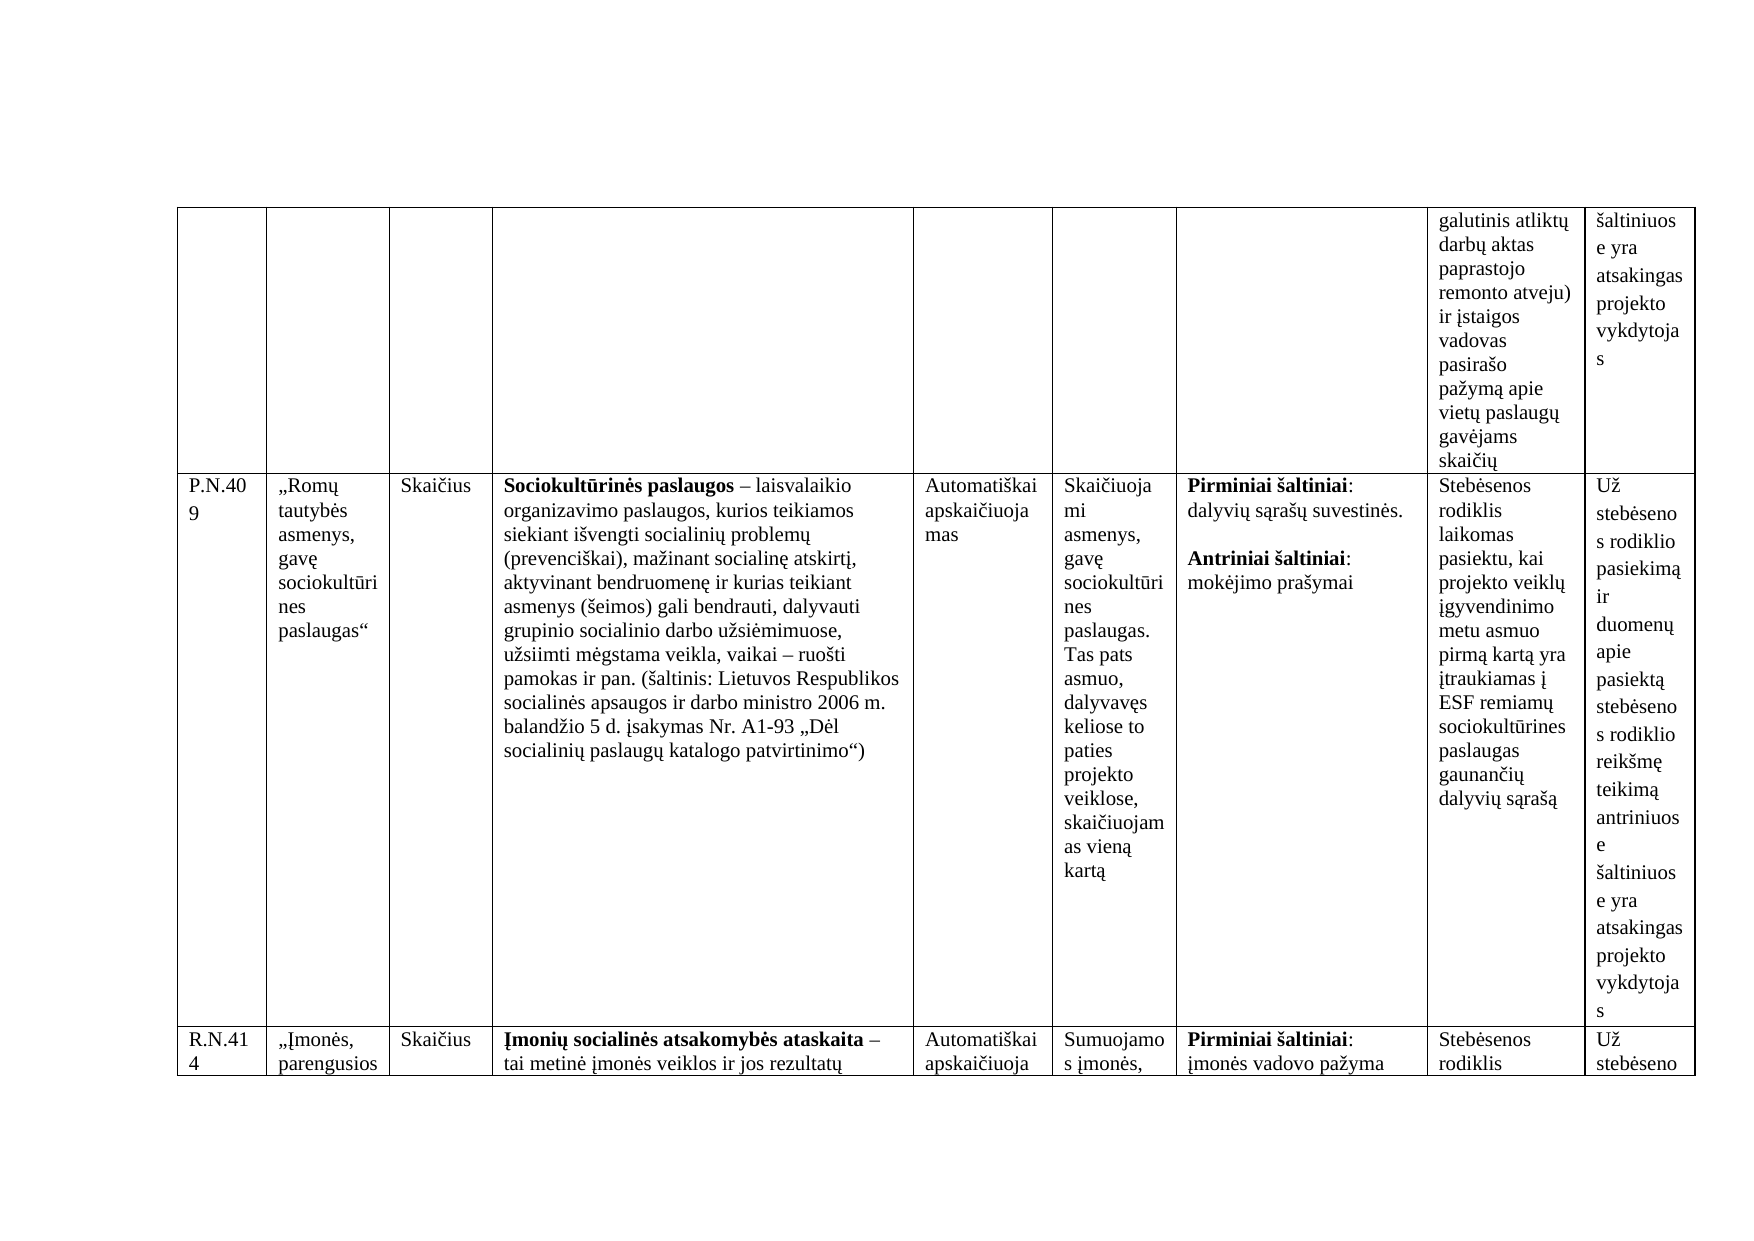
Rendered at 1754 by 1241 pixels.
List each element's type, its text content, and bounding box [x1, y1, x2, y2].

table_cell Už stebėsenos rodiklio pasiekimą ir duomenų apie pasiektą stebėsenos rodiklio reikšmę teikimą antriniuose šaltiniuose yra atsakingas projekto vykdytojas [1586, 474, 1694, 1026]
table_cell Sumuojamos įmonės, [1053, 1027, 1176, 1075]
table_cell „Įmonės, parengusios [267, 1027, 389, 1075]
table_cell [267, 208, 389, 472]
table_cell Automatiškai apskaičiuojamas [914, 474, 1052, 1026]
table_cell Stebėsenos rodiklis [1428, 1027, 1584, 1075]
table_cell galutinis atliktų darbų aktas paprastojo remonto atveju) ir įstaigos vadovas pasirašo pažymą apie vietų paslaugų gavėjams skaičių [1428, 208, 1584, 472]
table_cell [914, 208, 1052, 472]
table_cell [493, 208, 913, 472]
table_cell Sociokultūrinės paslaugos – laisvalaikio organizavimo paslaugos, kurios teikiamos siekiant išvengti socialinių problemų (prevenciškai), mažinant socialinę atskirtį, aktyvinant bendruomenę ir kurias teikiant asmenys (šeimos) gali bendrauti, dalyvauti grupinio socialinio darbo užsiėmimuose, užsiimti mėgstama veikla, vaikai – ruošti pamokas ir pan. (šaltinis: Lietuvos Respublikos socialinės apsaugos ir darbo ministro 2006 m. balandžio 5 d. įsakymas Nr. A1-93 „Dėl socialinių paslaugų katalogo patvirtinimo“) [493, 474, 913, 1026]
table_cell Skaičius [390, 1027, 492, 1075]
table_cell [390, 208, 492, 472]
table_cell „Romų tautybės asmenys, gavę sociokultūrines paslaugas“ [267, 474, 389, 1026]
table_cell R.N.414 [178, 1027, 266, 1075]
table_cell Skaičiuojami asmenys, gavę sociokultūrines paslaugas. Tas pats asmuo, dalyvavęs keliose to paties projekto veiklose, skaičiuojamas vieną kartą [1053, 474, 1176, 1026]
table_cell [1177, 208, 1427, 472]
table_cell Automatiškai apskaičiuoja [914, 1027, 1052, 1075]
table_cell Įmonių socialinės atsakomybės ataskaita – tai metinė įmonės veiklos ir jos rezultatų [493, 1027, 913, 1075]
table_cell [1053, 208, 1176, 472]
table_cell šaltiniuose yra atsakingas projekto vykdytojas [1586, 208, 1694, 472]
table_cell Skaičius [390, 474, 492, 1026]
table_cell Pirminiai šaltiniai: įmonės vadovo pažyma [1177, 1027, 1427, 1075]
table_cell Pirminiai šaltiniai: dalyvių sąrašų suvestinės. Antriniai šaltiniai: mokėjimo prašymai [1177, 474, 1427, 1026]
table_cell [178, 208, 266, 472]
table_cell Už stebėseno [1586, 1027, 1694, 1075]
table_cell Stebėsenos rodiklis laikomas pasiektu, kai projekto veiklų įgyvendinimo metu asmuo pirmą kartą yra įtraukiamas į ESF remiamų sociokultūrines paslaugas gaunančių dalyvių sąrašą [1428, 474, 1584, 1026]
table_cell P.N.409 [178, 474, 266, 1026]
